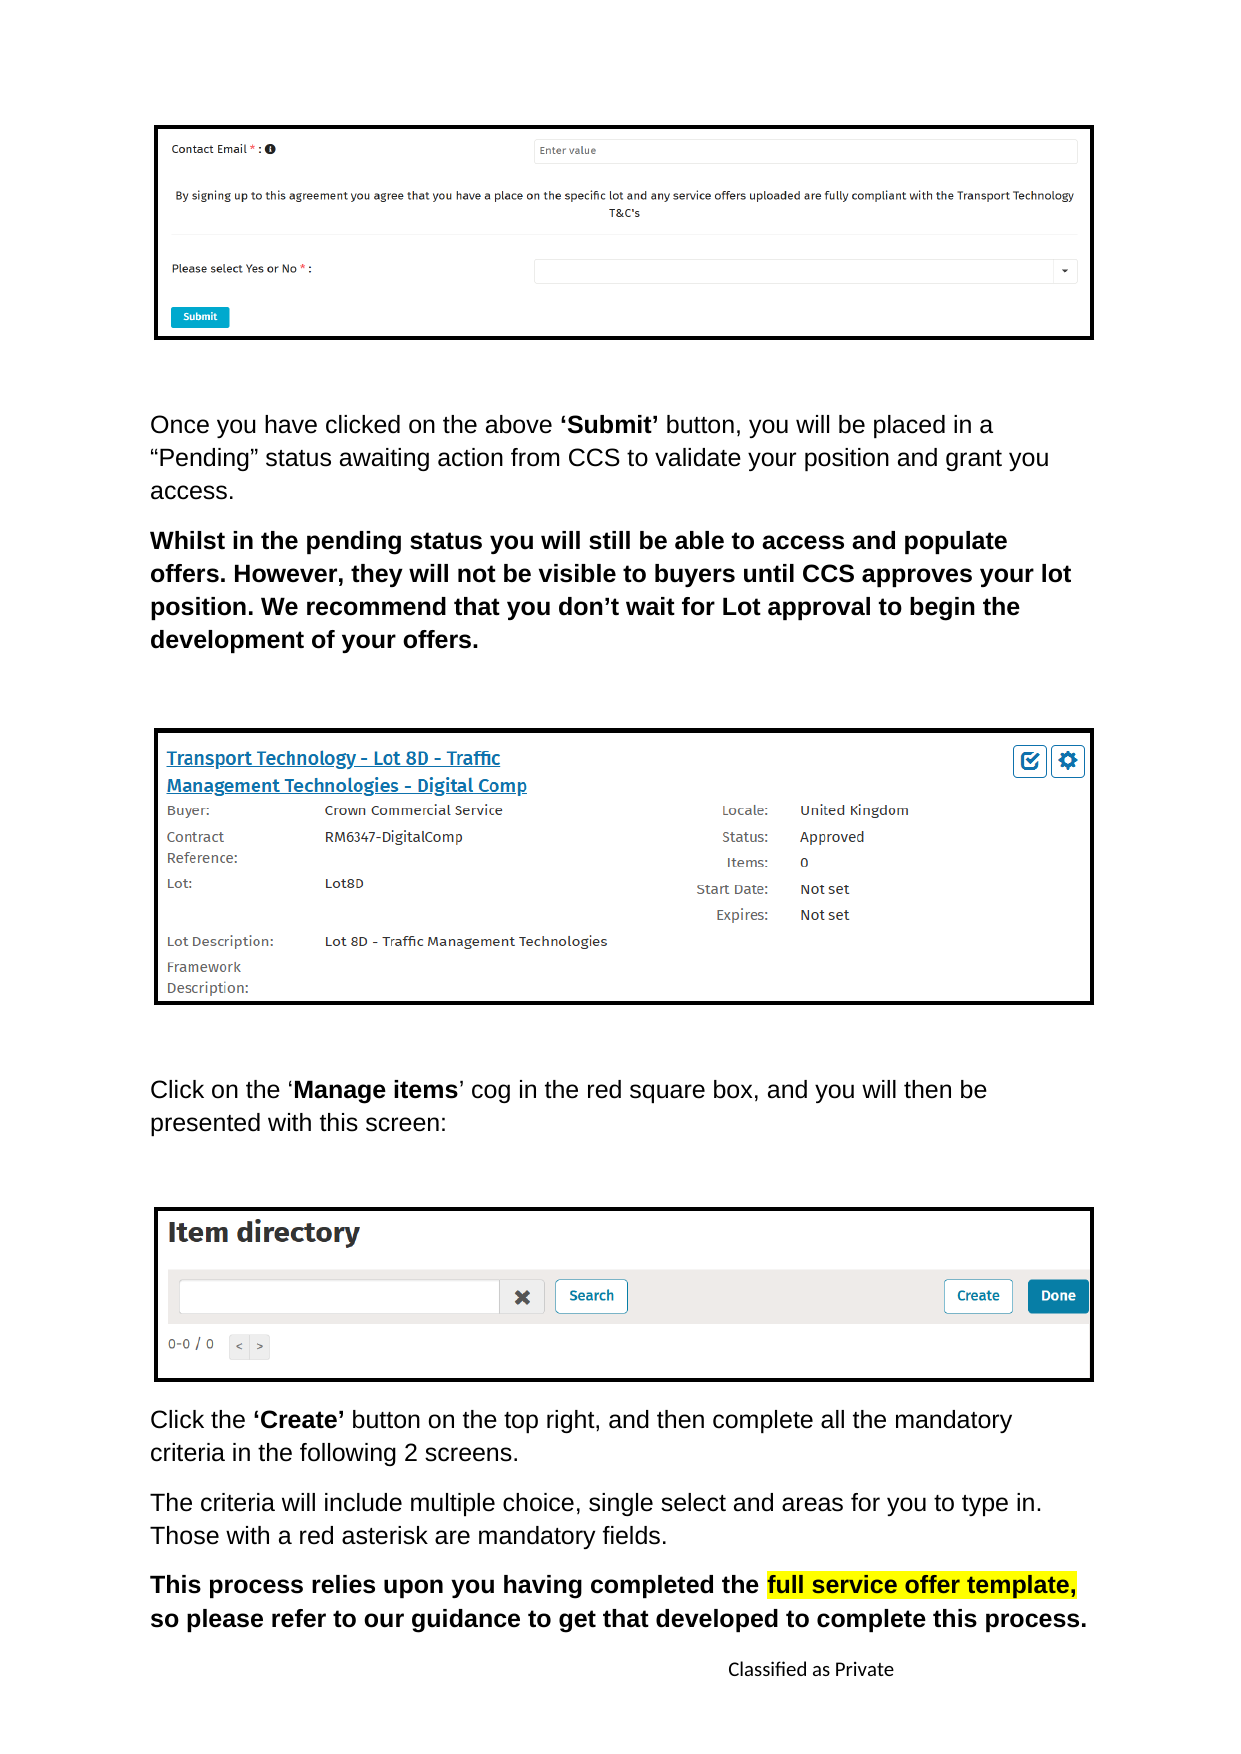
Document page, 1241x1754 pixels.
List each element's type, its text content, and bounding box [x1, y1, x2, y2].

text Click the ‘Create’ button on the top right, and then complete all the mandatory criteria in the following 2 screens. [150, 1405, 1090, 1467]
text This process relies upon you having completed the full service offer template, so please refer to our guidance to get that developed to complete this process. [150, 1571, 1090, 1632]
picture [158, 1211, 1090, 1378]
text Whilst in the pending status you will still be able to access and populate offers. However, they will not be visible to buyers until CCS approves your lot position. We recommend that you don’t wait for Lot approval to begin the development of your offers. [150, 526, 1090, 653]
picture [158, 129, 1090, 336]
text The criteria will include multiple choice, single select and areas for you to type in. Those with a red asterisk are mandatory fields. [150, 1488, 1090, 1549]
picture [1061, 1293, 1075, 1300]
picture [1043, 1291, 1048, 1300]
picture [158, 733, 1090, 1001]
text Once you have clicked on the above ‘Submit’ button, you will be placed in a “Pending” status awaiting action from CCS to validate your position and grant you access. [150, 410, 1090, 505]
text Click on the ‘Manage items’ cog in the red square box, and you will then be presented with this screen: [150, 1075, 1090, 1137]
